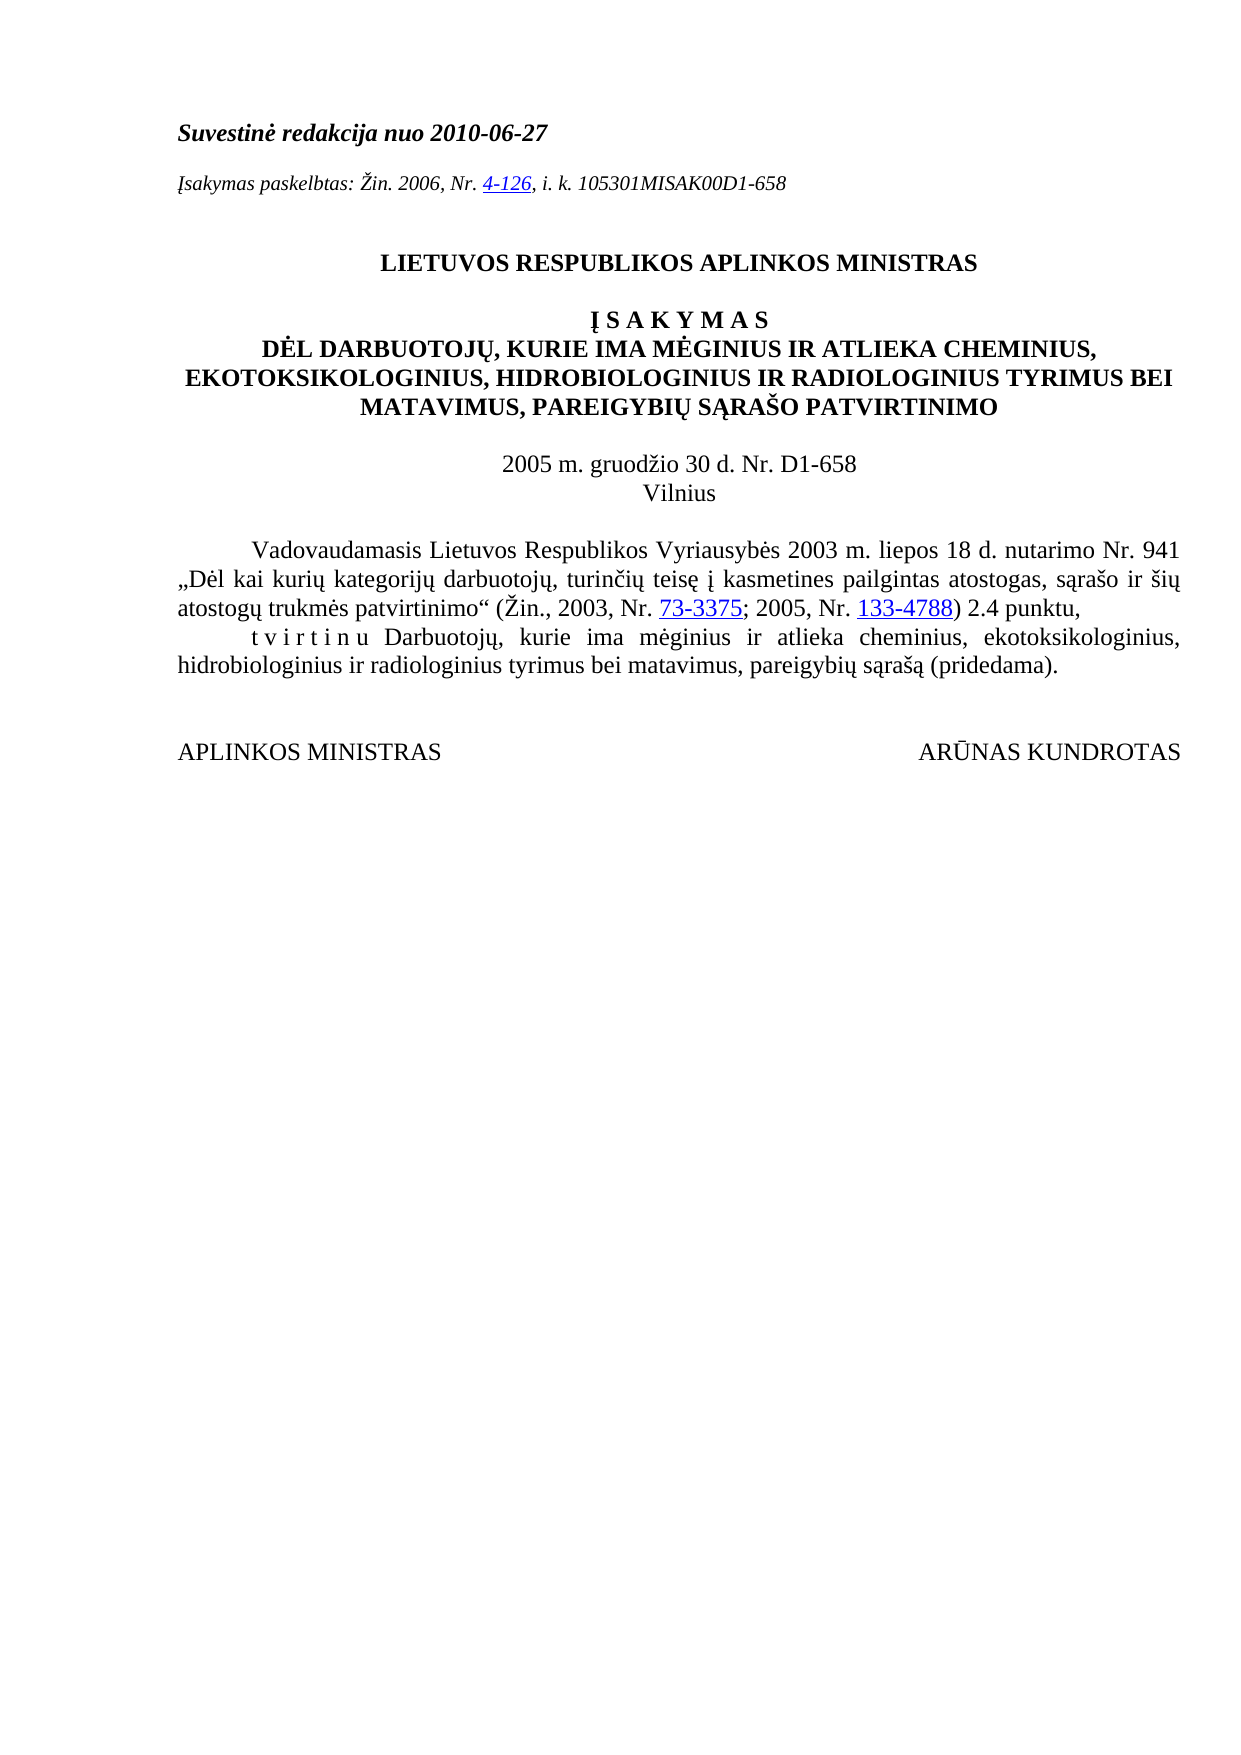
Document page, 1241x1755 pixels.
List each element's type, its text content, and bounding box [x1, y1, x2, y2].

text LIETUVOS RESPUBLIKOS APLINKOS MINISTRAS [177, 248, 1181, 277]
text Įsakymas paskelbtas: Žin. 2006, Nr. 4-126, i. k. 105301MISAK00D1-658 [177, 171, 1181, 195]
text APLINKOS MINISTRAS ARŪNAS KUNDROTAS [177, 737, 1181, 765]
text DĖL DARBUOTOJŲ, KURIE IMA MĖGINIUS IR ATLIEKA CHEMINIUS, EKOTOKSIKOLOGINIUS, HIDROBIOLOGINIUS IR RADIOLOGINIUS TYRIMUS BEI MATAVIMUS, PAREIGYBIŲ SĄRAŠO PATVIRTINIMO [177, 334, 1181, 420]
text Vilnius [177, 478, 1181, 507]
text Vadovaudamasis Lietuvos Respublikos Vyriausybės 2003 m. liepos 18 d. nutarimo Nr. 941 „Dėl kai kurių kategorijų darbuotojų, turinčių teisę į kasmetines pailgintas atostogas, sąrašo ir šių atostogų trukmės patvirtinimo“ (Žin., 2003, Nr. 73-3375; 2005, Nr. 133-4788) 2.4 punktu, [177, 535, 1181, 622]
text tvirtinu Darbuotojų, kurie ima mėginius ir atlieka cheminius, ekotoksikologinius, hidrobiologinius ir radiologinius tyrimus bei matavimus, pareigybių sąrašą (pridedama). [177, 622, 1181, 679]
text 2005 m. gruodžio 30 d. Nr. D1-658 [177, 449, 1181, 478]
text Į S A K Y M A S [177, 305, 1181, 334]
text Suvestinė redakcija nuo 2010-06-27 [177, 118, 1181, 147]
